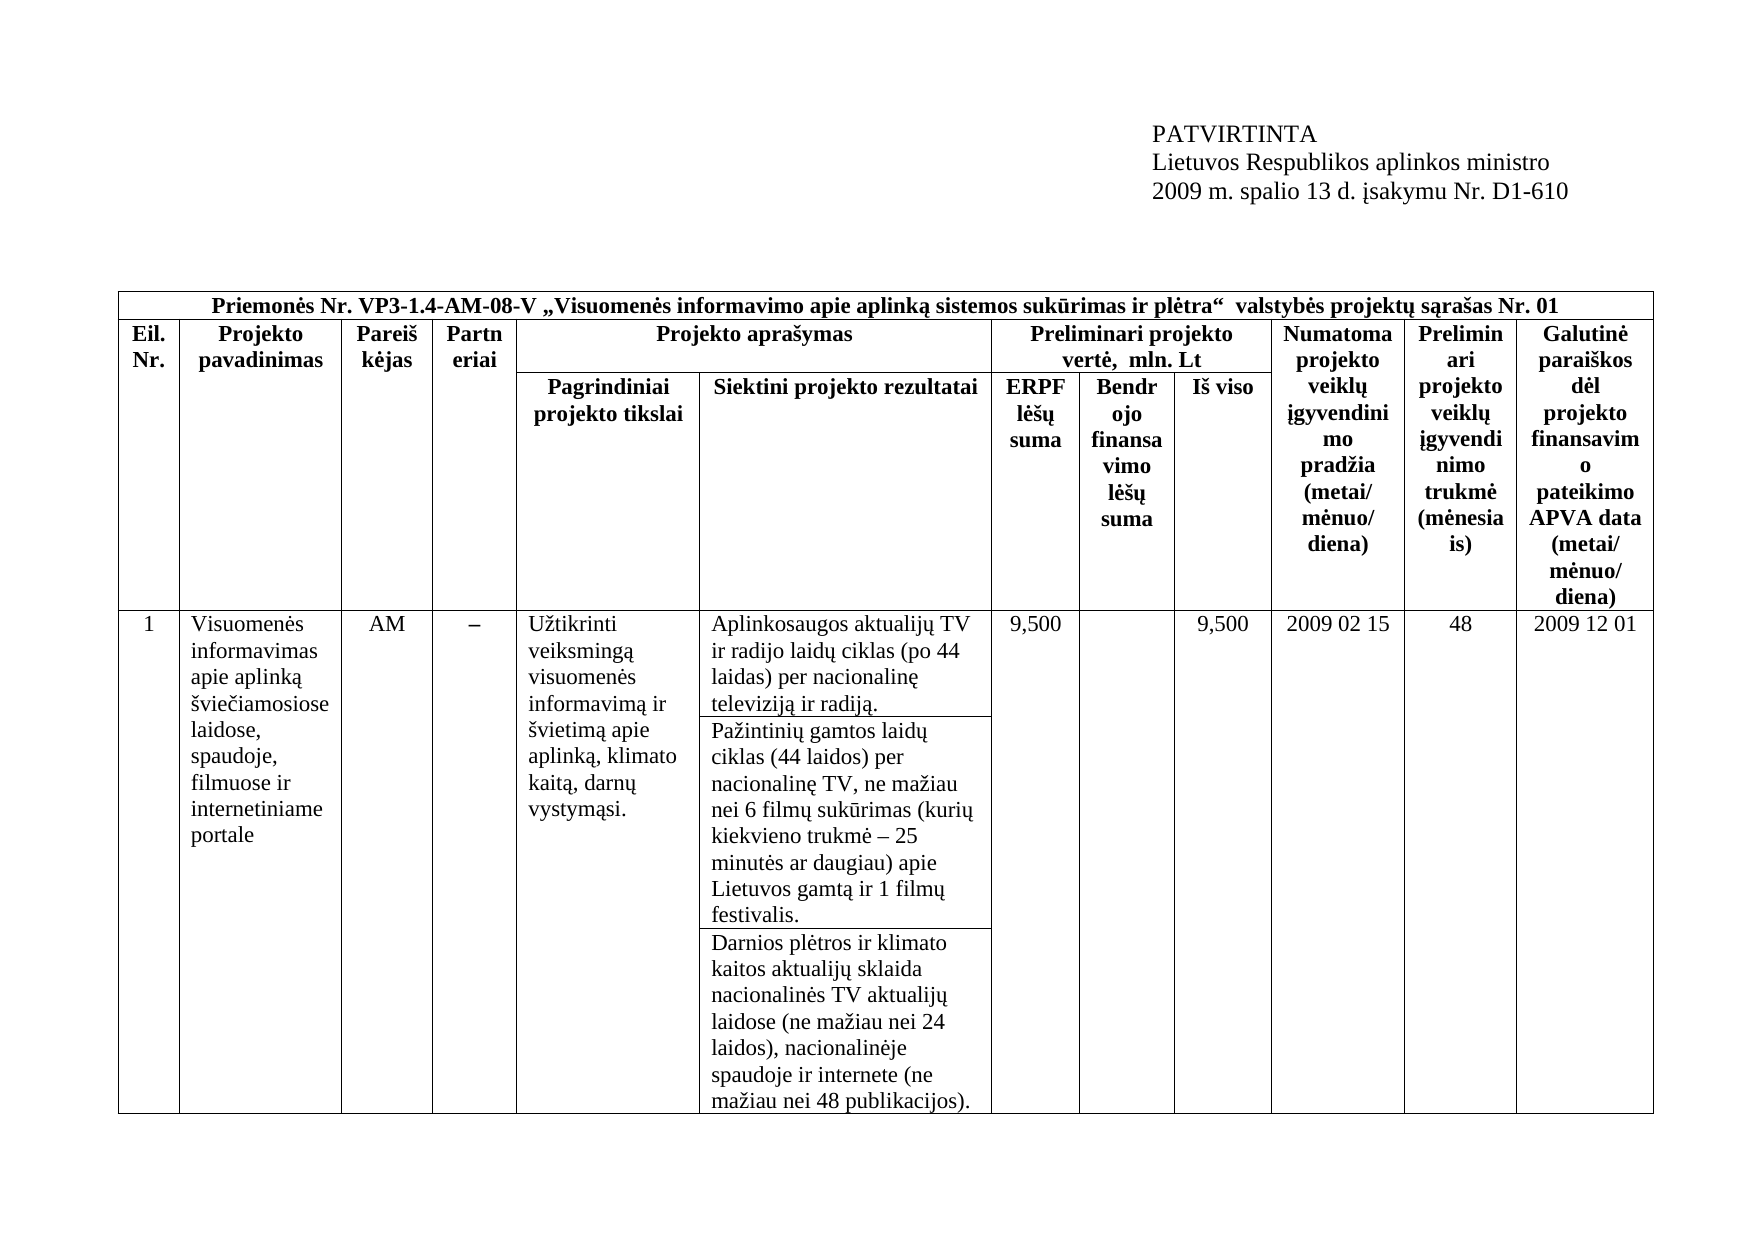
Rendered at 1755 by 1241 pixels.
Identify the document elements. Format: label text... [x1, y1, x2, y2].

table_cell 2009 12 01 [1517, 611, 1653, 1113]
table_cell Siektini projekto rezultatai [700, 373, 991, 609]
text Lietuvos Respublikos aplinkos ministro 2009 m. spalio 13 d. įsakymu Nr. D1-610 [1152, 147, 1636, 205]
table_cell Pagrindiniai projekto tikslai [517, 373, 699, 609]
table_cell Visuomenės informavimas apie aplinką šviečiamosiose laidose, spaudoje, filmuose ir internetiniame portale [180, 611, 341, 1113]
table_cell Projekto aprašymas [517, 320, 991, 372]
table_cell Pareiškėjas [342, 320, 432, 609]
table_cell Preliminari projekto veiklų įgyvendinimo trukmė (mėnesiais) [1405, 320, 1516, 609]
table_cell Užtikrinti veiksmingą visuomenės informavimą ir švietimą apie aplinką, klimato kaitą, darnų vystymąsi. [517, 611, 699, 1113]
table_cell Numatoma projekto veiklų įgyvendinimo pradžia (metai/ mėnuo/ diena) [1272, 320, 1404, 609]
table_cell Eil. Nr. [119, 320, 179, 609]
table_cell Iš viso [1175, 373, 1271, 609]
table_cell Bendrojo finansavimo lėšų suma [1080, 373, 1174, 609]
table_cell 1 [119, 611, 179, 1113]
table_cell Aplinkosaugos aktualijų TV ir radijo laidų ciklas (po 44 laidas) per nacionalinę televiziją ir radiją. [700, 611, 991, 716]
table_cell Darnios plėtros ir klimato kaitos aktualijų sklaida nacionalinės TV aktualijų laidose (ne mažiau nei 24 laidos), nacionalinėje spaudoje ir internete (ne mažiau nei 48 publikacijos). [700, 929, 991, 1113]
table_cell [1080, 611, 1174, 1113]
table_cell Galutinė paraiškos dėl projekto finansavimo pateikimo APVA data (metai/ mėnuo/ diena) [1517, 320, 1653, 609]
table_header Priemonės Nr. VP3-1.4-AM-08-V „Visuomenės informavimo apie aplinką sistemos sukūrimas ir plėtra“ valstybės projektų sąrašas Nr. 01 [119, 292, 1653, 318]
table_cell Projekto pavadinimas [180, 320, 341, 609]
table_cell Pažintinių gamtos laidų ciklas (44 laidos) per nacionalinę TV, ne mažiau nei 6 filmų sukūrimas (kurių kiekvieno trukmė – 25 minutės ar daugiau) apie Lietuvos gamtą ir 1 filmų festivalis. [700, 717, 991, 928]
table_cell Preliminari projekto vertė, mln. Lt [992, 320, 1271, 372]
table_cell Partneriai [433, 320, 516, 609]
table_cell AM [342, 611, 432, 1113]
table_cell – [433, 611, 516, 1113]
table_cell ERPF lėšų suma [992, 373, 1079, 609]
table_cell 48 [1405, 611, 1516, 1113]
text PATVIRTINTA [1152, 119, 1636, 147]
table_cell 2009 02 15 [1272, 611, 1404, 1113]
table_cell 9,500 [1175, 611, 1271, 1113]
table_cell 9,500 [992, 611, 1079, 1113]
